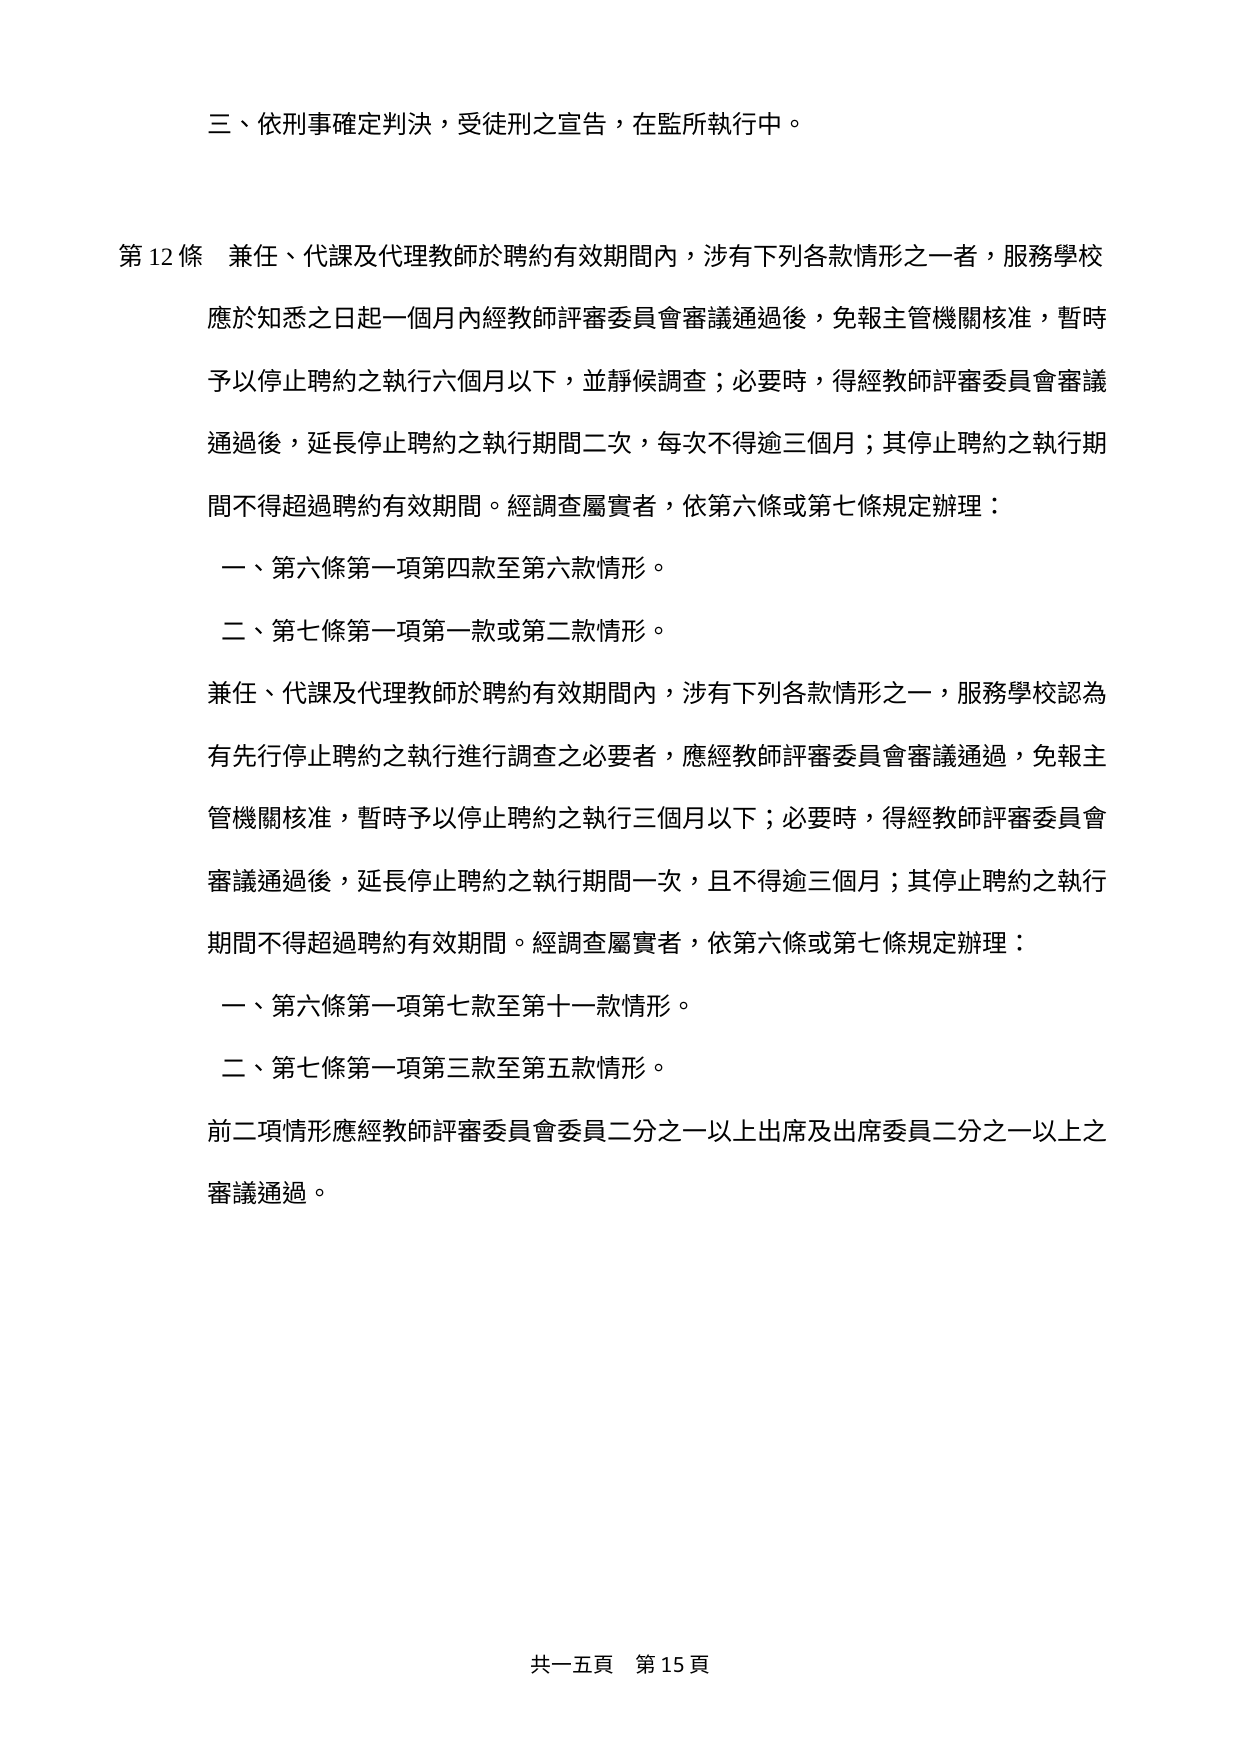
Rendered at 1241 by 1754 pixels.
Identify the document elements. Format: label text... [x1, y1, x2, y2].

text 兼任、代課及代理教師於聘約有效期間內，涉有下列各款情形之一，服務學校認為有先行停止聘約之執行進行調查之必要者，應經教師評審委員會審議通過，免報主管機關核准，暫時予以停止聘約之執行三個月以下；必要時，得經教師評審委員會審議通過後，延長停止聘約之執行期間一次，且不得逾三個月；其停止聘約之執行期間不得超過聘約有效期間。經調查屬實者，依第六條或第七條規定辦理： [207, 650, 1122, 962]
text 一、第六條第一項第七款至第十一款情形。 [207, 962, 1122, 1025]
text 第12條 兼任、代課及代理教師於聘約有效期間內，涉有下列各款情形之一者，服務學校應於知悉之日起一個月內經教師評審委員會審議通過後，免報主管機關核准，暫時予以停止聘約之執行六個月以下，並靜候調查；必要時，得經教師評審委員會審議通過後，延長停止聘約之執行期間二次，每次不得逾三個月；其停止聘約之執行期間不得超過聘約有效期間。經調查屬實者，依第六條或第七條規定辦理： [118, 212, 1122, 525]
text 一、第六條第一項第四款至第六款情形。 [207, 525, 1122, 587]
text 二、第七條第一項第一款或第二款情形。 [207, 587, 1122, 650]
text 二、第七條第一項第三款至第五款情形。 [207, 1025, 1122, 1087]
text 前二項情形應經教師評審委員會委員二分之一以上出席及出席委員二分之一以上之審議通過。 [207, 1087, 1122, 1212]
text 三、依刑事確定判決，受徒刑之宣告，在監所執行中。 [207, 81, 1122, 143]
